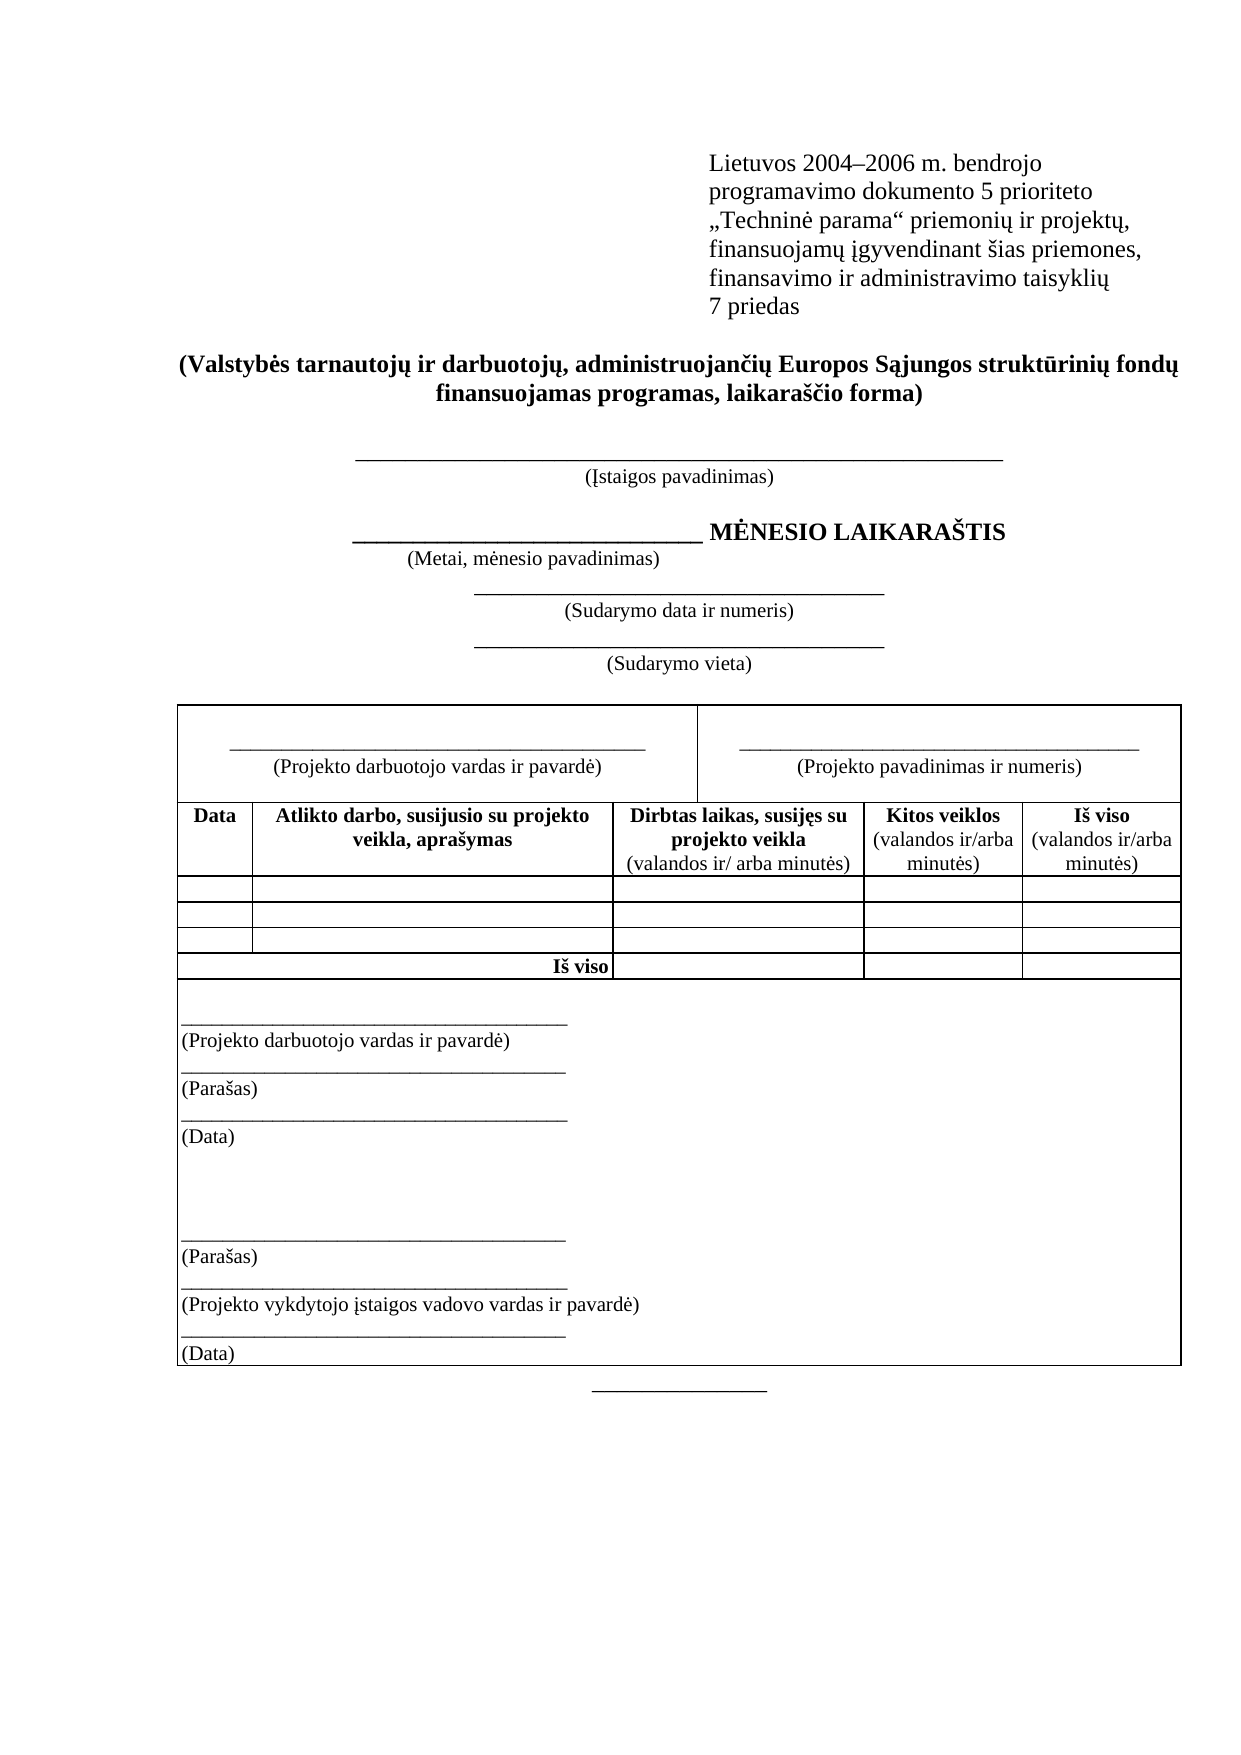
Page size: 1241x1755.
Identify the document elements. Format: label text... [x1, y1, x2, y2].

table_cell [1023, 928, 1027, 952]
table_cell [248, 877, 252, 901]
table_cell [248, 903, 252, 927]
text MĖNESIO LAIKARAŠTIS [177, 517, 1181, 545]
table_cell [1018, 903, 1022, 927]
text „Techninė parama“ priemonių ir projektų, [177, 205, 1181, 234]
text (Sudarymo data ir numeris) [177, 598, 1181, 622]
text (Sudarymo vieta) [177, 651, 1181, 675]
table_cell [1023, 877, 1027, 901]
table_cell [1018, 954, 1022, 978]
text (Metai, mėnesio pavadinimas) [177, 545, 1181, 569]
table_cell [1018, 877, 1022, 901]
text programavimo dokumento 5 prioriteto [177, 176, 1181, 205]
text Lietuvos 2004–2006 m. bendrojo [177, 148, 1181, 176]
table_cell [1023, 903, 1027, 927]
text 7 priedas [177, 291, 1181, 320]
text (Valstybės tarnautojų ir darbuotojų, administruojančių Europos Sąjungos struktūrinių fondų finansuojamas programas, laikaraščio forma) [177, 349, 1181, 406]
table_cell Data [178, 803, 252, 875]
table_cell [1018, 928, 1022, 952]
text ______________ [177, 1366, 1181, 1395]
text finansavimo ir administravimo taisyklių [177, 263, 1181, 291]
text (Įstaigos pavadinimas) [177, 464, 1181, 488]
table_cell [248, 928, 252, 952]
text finansuojamų įgyvendinant šias priemones, [177, 234, 1181, 263]
table_cell [1023, 954, 1027, 978]
table_cell Atlikto darbo, susijusio su projekto veikla, aprašymas [253, 803, 612, 875]
table_cell [248, 954, 252, 978]
